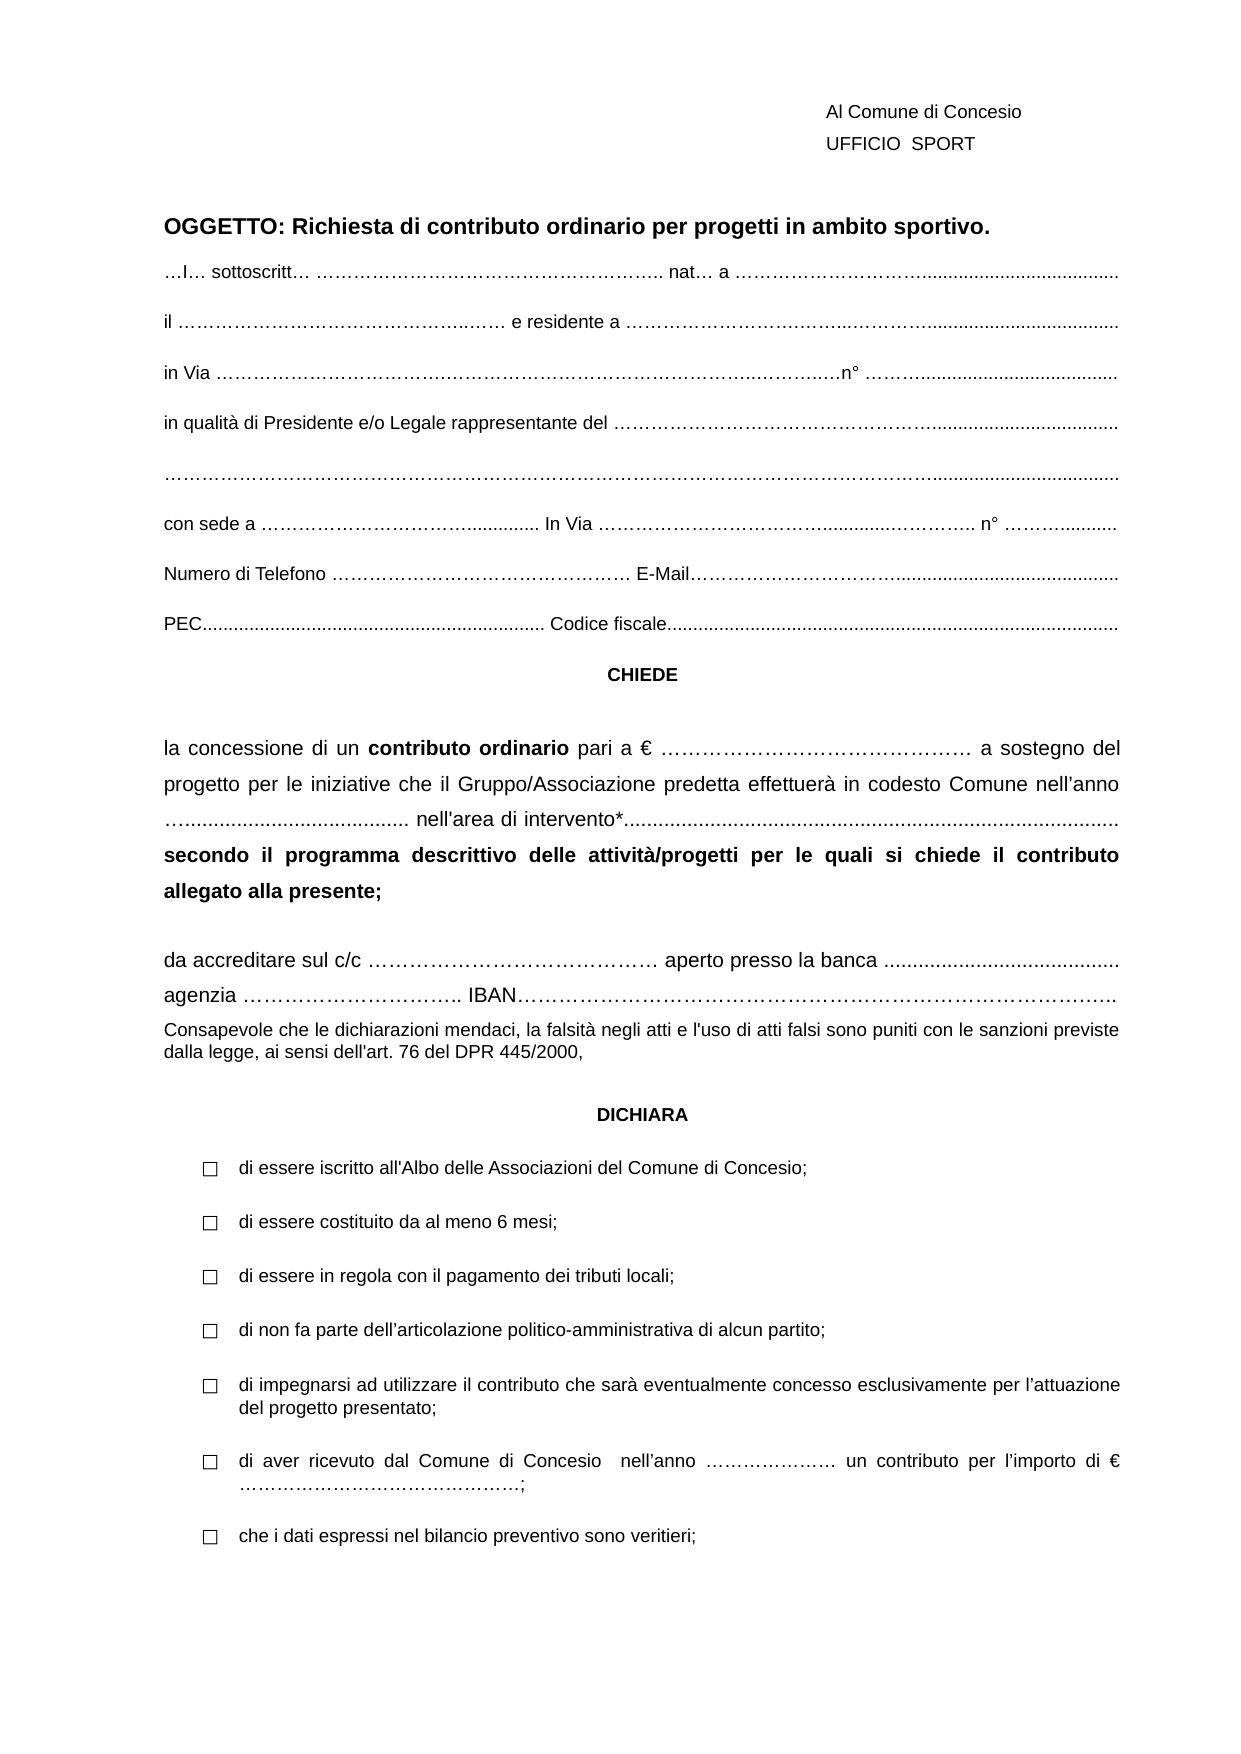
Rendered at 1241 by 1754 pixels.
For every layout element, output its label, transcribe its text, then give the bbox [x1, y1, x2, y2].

list che i dati espressi nel bilancio preventivo sono veritieri; [201, 1523, 1121, 1548]
text da accreditare sul c/c …………………………………… aperto presso la banca ......................................... agenzia ………………………….. IBAN……………………………………………………………………….….. [163, 947, 1121, 1007]
list di essere iscritto all'Albo delle Associazioni del Comune di Concesio; [201, 1154, 1121, 1179]
text la concessione di un contributo ordinario pari a € ……………………………………… a sostegno del progetto per le iniziative che il Gruppo/Associazione predetta effettuerà in codesto Comune nell’anno …....................................... nell'area di intervento*...................................................................................... secondo il programma descrittivo delle attività/progetti per le quali si chiede il contributo allegato alla presente; [163, 735, 1121, 903]
text Al Comune di Concesio [826, 101, 1121, 122]
text in qualità di Presidente e/o Legale rappresentante del …………………………………………….................................... [163, 412, 1121, 433]
text PEC.................................................................. Codice fiscale....................................................................................... [163, 613, 1121, 635]
text in Via ……………………………….…………………………………………..………..…n° ………...................................... [163, 362, 1121, 383]
text Numero di Telefono ………………………………………… E-Mail……………………………........................................... [163, 563, 1121, 584]
list di essere costituito da al meno 6 mesi; [201, 1208, 1121, 1234]
text Consapevole che le dichiarazioni mendaci, la falsità negli atti e l'uso di atti falsi sono puniti con le sanzioni previste dalla legge, ai sensi dell'art. 76 del DPR 445/2000, [163, 1019, 1121, 1062]
list di essere in regola con il pagamento dei tributi locali; [201, 1262, 1121, 1288]
text con sede a …………………………….............. In Via ……………………………….............………….. n° ………........... [163, 513, 1121, 534]
list di impegnarsi ad utilizzare il contributo che sarà eventualmente concesso esclusivamente per l’attuazione del progetto presentato; [201, 1371, 1121, 1418]
list di non fa parte dell’articolazione politico-amministrativa di alcun partito; [201, 1317, 1121, 1342]
text OGGETTO: Richiesta di contributo ordinario per progetti in ambito sportivo. [163, 213, 1121, 239]
list di aver ricevuto dal Comune di Concesio nell’anno ………………… un contributo per l’importo di € ………………………………………; [201, 1447, 1121, 1494]
text …I… sottoscritt… ……………………………………………….. nat… a …………………………...................................... [163, 261, 1121, 283]
text …………………………………………………………………………………………………………….................................... [163, 462, 1121, 484]
text il ………………………………………..…… e residente a ……………………….……...…………..................................... [163, 311, 1121, 333]
text DICHIARA [163, 1104, 1121, 1125]
text CHIEDE [163, 663, 1121, 685]
text UFFICIO SPORT [826, 133, 1121, 154]
